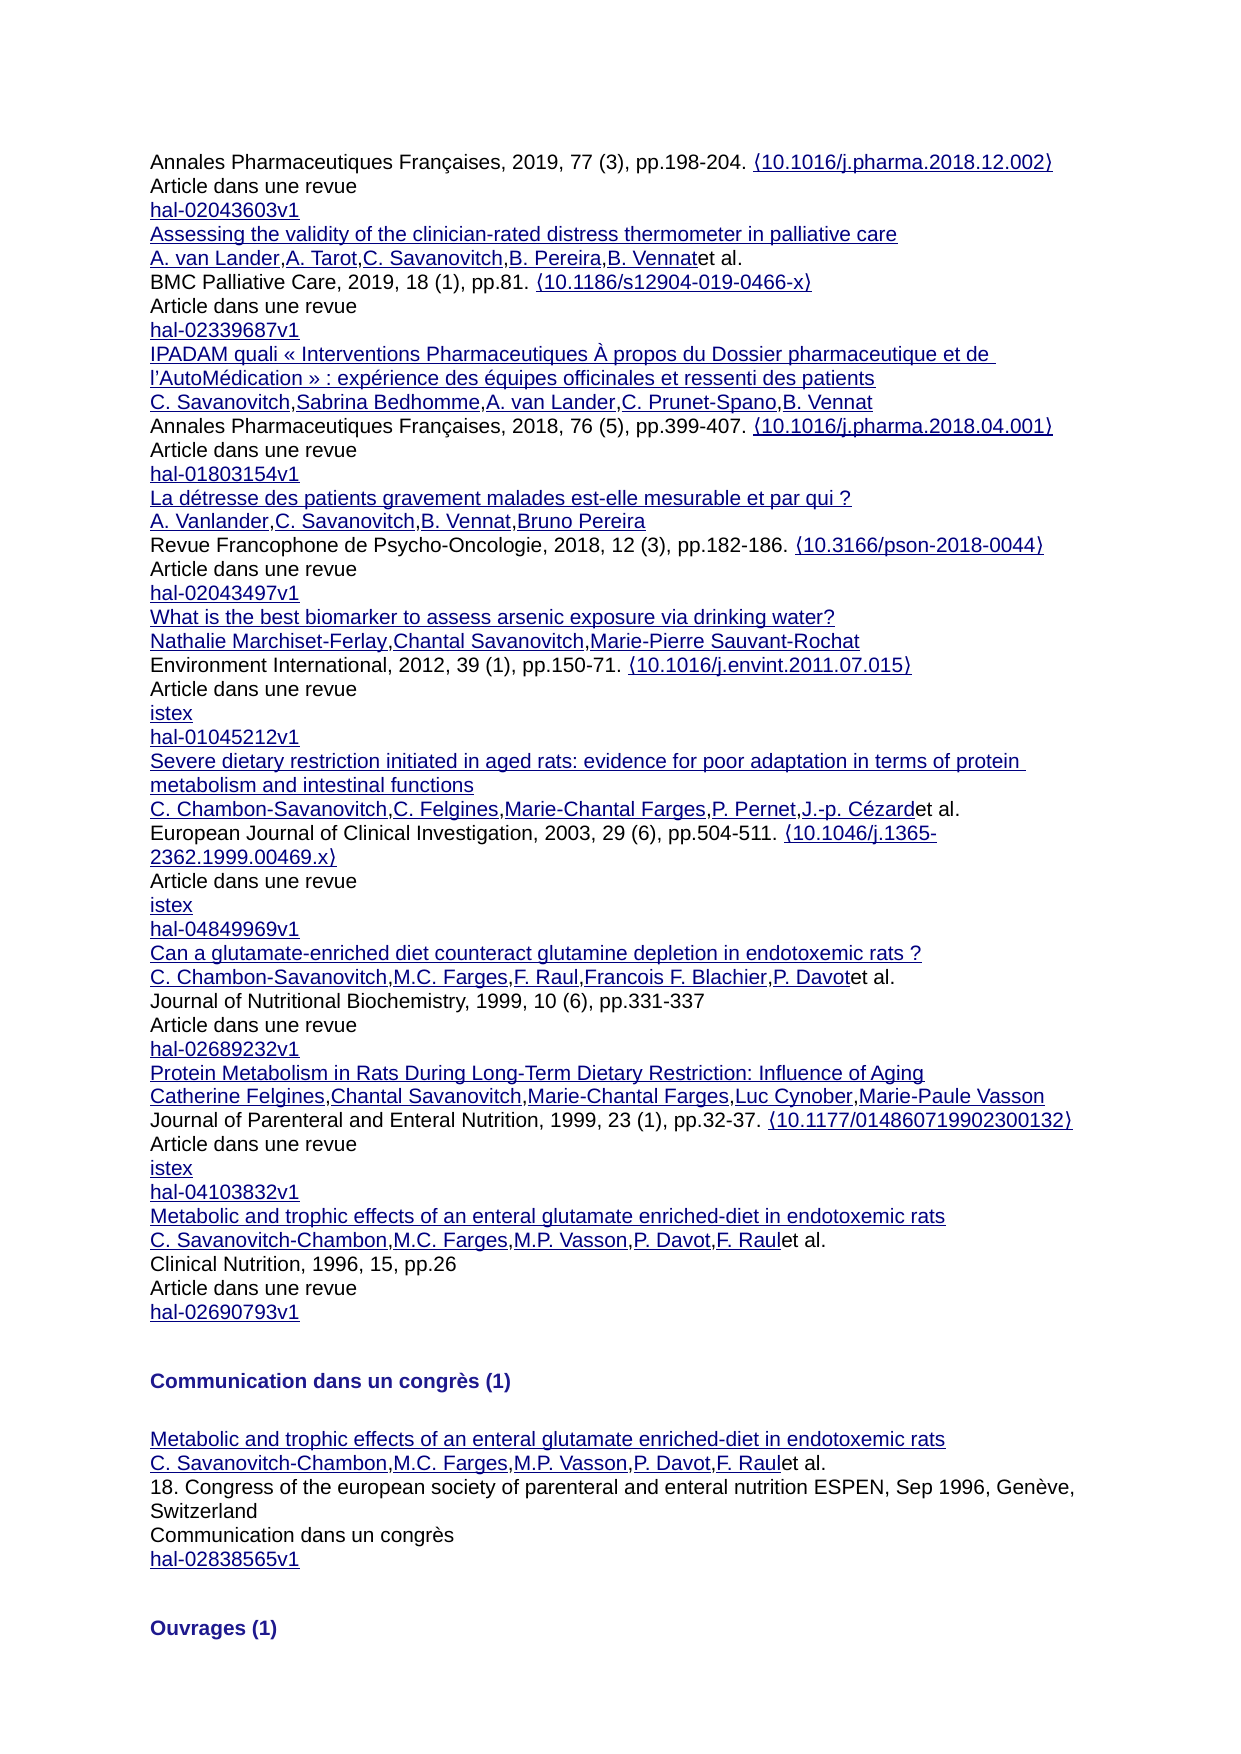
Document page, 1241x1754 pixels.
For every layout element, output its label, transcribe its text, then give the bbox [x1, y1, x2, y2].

table_cell Severe dietary restriction initiated in aged rats: evidence for poor adaptation in terms of protein metabolism and intestinal functions C. Chambon-Savanovitch,C. Felgines,Marie-Chantal Farges,P. Pernet,J.‐p. Cézardet al. European Journal of Clinical Investigation, 2003, 29 (6), pp.504-511. ⟨10.1046/j.1365-2362.1999.00469.x⟩ Article dans une revue istex hal-04849969v1 [150, 749, 1090, 941]
table_cell Protein Metabolism in Rats During Long-Term Dietary Restriction: Influence of Aging Catherine Felgines,Chantal Savanovitch,Marie-Chantal Farges,Luc Cynober,Marie-Paule Vasson Journal of Parenteral and Enteral Nutrition, 1999, 23 (1), pp.32-37. ⟨10.1177/014860719902300132⟩ Article dans une revue istex hal-04103832v1 [150, 1060, 1090, 1204]
table_cell What is the best biomarker to assess arsenic exposure via drinking water? Nathalie Marchiset-Ferlay,Chantal Savanovitch,Marie-Pierre Sauvant-Rochat Environment International, 2012, 39 (1), pp.150-71. ⟨10.1016/j.envint.2011.07.015⟩ Article dans une revue istex hal-01045212v1 [150, 605, 1090, 749]
table_cell Assessing the validity of the clinician-rated distress thermometer in palliative care A. van Lander,A. Tarot,C. Savanovitch,B. Pereira,B. Vennatet al. BMC Palliative Care, 2019, 18 (1), pp.81. ⟨10.1186/s12904-019-0466-x⟩ Article dans une revue hal-02339687v1 [150, 222, 1090, 342]
table_cell Can a glutamate-enriched diet counteract glutamine depletion in endotoxemic rats ? C. Chambon-Savanovitch,M.C. Farges,F. Raul,Francois F. Blachier,P. Davotet al. Journal of Nutritional Biochemistry, 1999, 10 (6), pp.331-337 Article dans une revue hal-02689232v1 [150, 941, 1090, 1060]
table_header Metabolic and trophic effects of an enteral glutamate enriched-diet in endotoxemic rats C. Savanovitch-Chambon,M.C. Farges,M.P. Vasson,P. Davot,F. Raulet al. 18. Congress of the european society of parenteral and enteral nutrition ESPEN, Sep 1996, Genève, Switzerland Communication dans un congrès hal-02838565v1 [150, 1427, 1090, 1571]
table_cell La détresse des patients gravement malades est-elle mesurable et par qui ? A. Vanlander,C. Savanovitch,B. Vennat,Bruno Pereira Revue Francophone de Psycho-Oncologie, 2018, 12 (3), pp.182-186. ⟨10.3166/pson-2018-0044⟩ Article dans une revue hal-02043497v1 [150, 485, 1090, 605]
subtitle Communication dans un congrès (1) [150, 1369, 1090, 1393]
subtitle Ouvrages (1) [150, 1616, 1090, 1639]
table_cell Annales Pharmaceutiques Françaises, 2019, 77 (3), pp.198-204. ⟨10.1016/j.pharma.2018.12.002⟩ Article dans une revue hal-02043603v1 [150, 150, 1090, 222]
table_cell Metabolic and trophic effects of an enteral glutamate enriched-diet in endotoxemic rats C. Savanovitch-Chambon,M.C. Farges,M.P. Vasson,P. Davot,F. Raulet al. Clinical Nutrition, 1996, 15, pp.26 Article dans une revue hal-02690793v1 [150, 1204, 1090, 1324]
table_cell IPADAM quali « Interventions Pharmaceutiques À propos du Dossier pharmaceutique et de l’AutoMédication » : expérience des équipes officinales et ressenti des patients C. Savanovitch,Sabrina Bedhomme,A. van Lander,C. Prunet-Spano,B. Vennat Annales Pharmaceutiques Françaises, 2018, 76 (5), pp.399-407. ⟨10.1016/j.pharma.2018.04.001⟩ Article dans une revue hal-01803154v1 [150, 342, 1090, 485]
